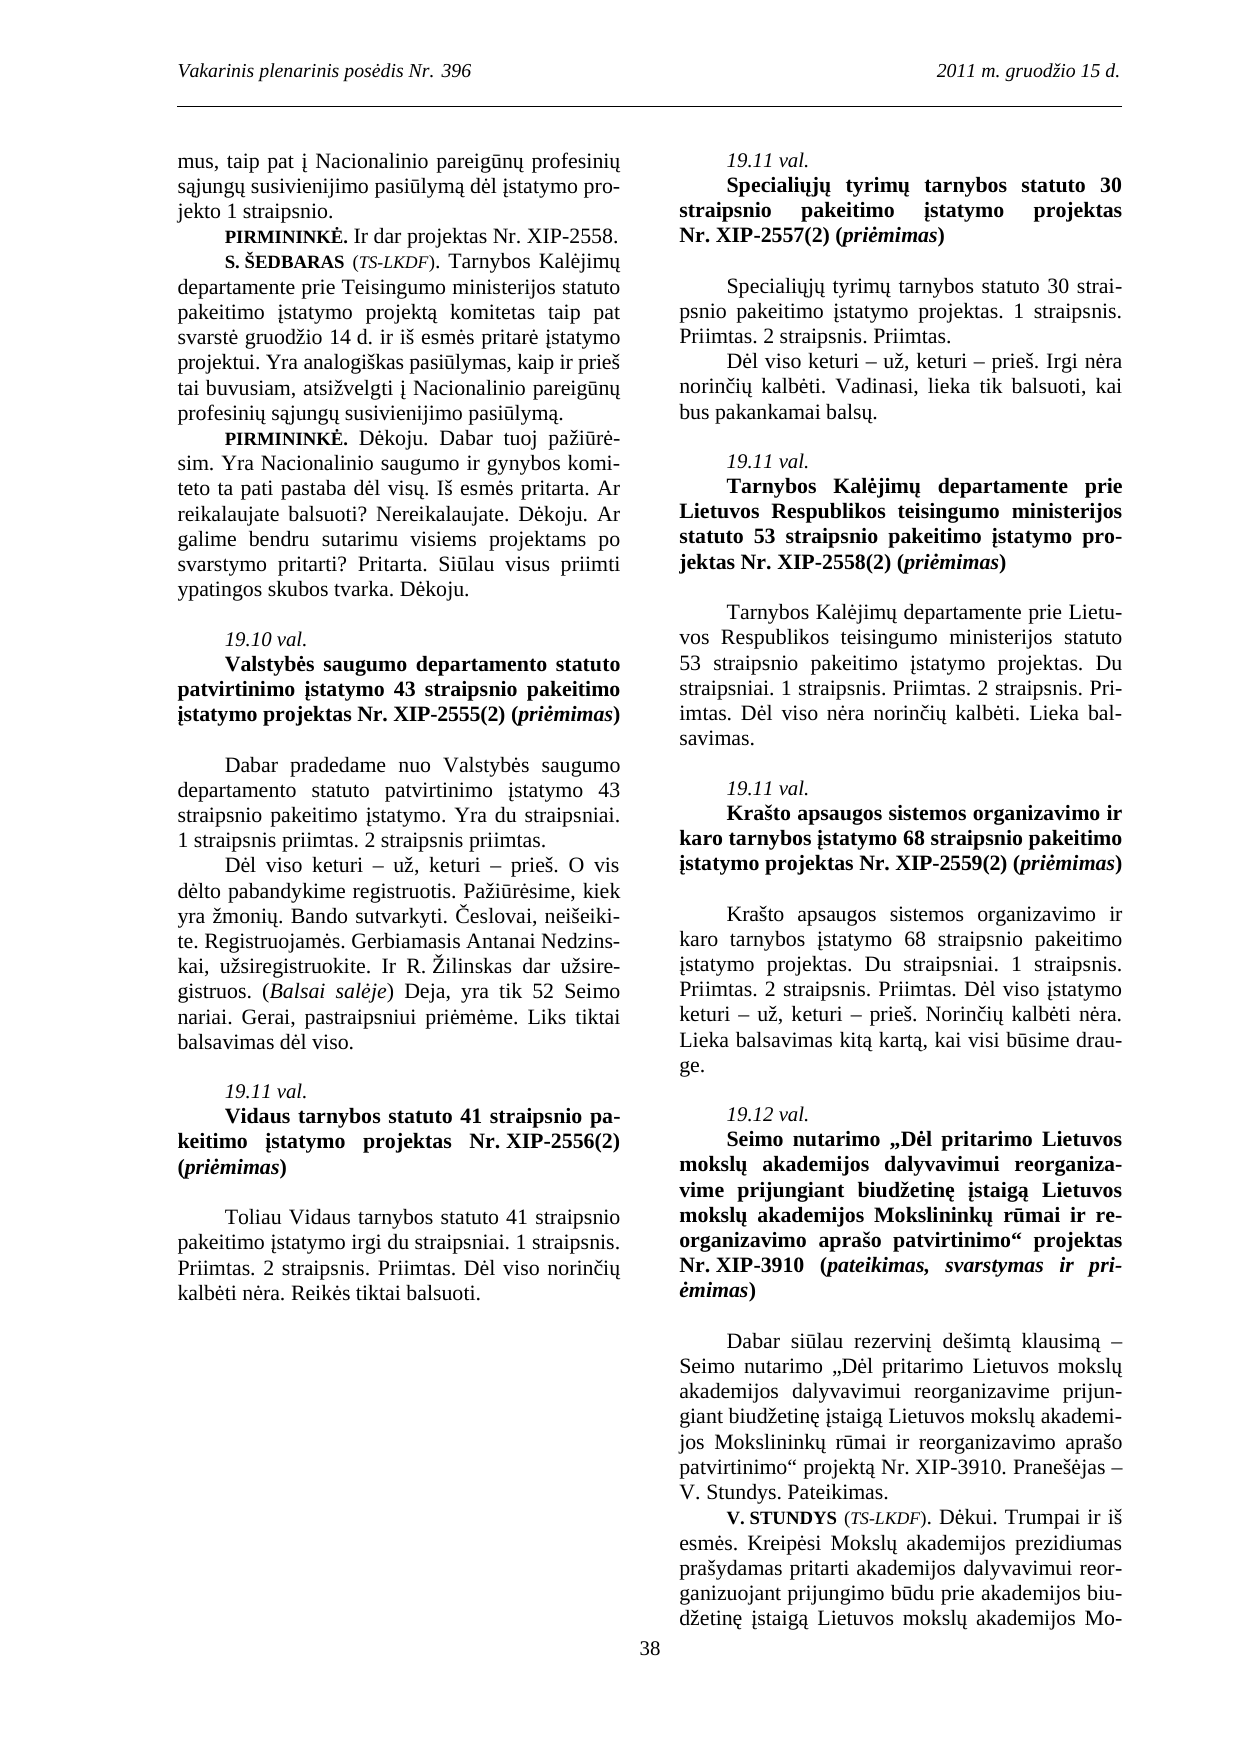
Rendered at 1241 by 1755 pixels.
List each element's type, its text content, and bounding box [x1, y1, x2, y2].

text S. ŠEDBARAS (TS-LKDF). Tar­ny­bos Ka­lė­ji­mų de­par­ta­men­te prie Tei­sin­gu­mo mi­nis­te­ri­jos sta­tu­to pa­kei­ti­mo įsta­ty­mo pro­jek­tą ko­mi­te­tas taip pat svars­tė gruo­džio 14 d. ir iš es­mės pri­ta­rė įsta­ty­mo pro­jek­tui. Yra ana­lo­giš­kas pa­siū­ly­mas, kaip ir prieš tai bu­vu­siam, at­si­žvelg­ti į Na­cio­na­li­nio pa­rei­gū­nų pro­fe­si­nių są­jun­gų su­si­vie­ni­ji­mo pa­siū­ly­mą. [177, 248, 620, 425]
text V. STUNDYS (TS-LKDF). Dė­kui. Trum­pai ir iš es­mės. Krei­pė­si Moks­lų aka­de­mi­jos pre­zi­diu­mas pra­šy­da­mas pri­tar­ti aka­de­mi­jos da­ly­va­vi­mui re­or­ga­ni­zuo­jant pri­jun­gi­mo bū­du prie aka­de­mi­jos biu­dže­ti­nę įstai­gą Lie­tu­vos moks­lų aka­de­mi­jos Mo­ [679, 1504, 1122, 1630]
text mus, taip pat į Na­cio­na­li­nio pa­rei­gū­nų pro­fe­si­nių są­jun­gų su­si­vie­ni­ji­mo pa­siū­ly­mą dėl įsta­ty­mo pro­jek­to 1 straips­nio. [177, 148, 620, 223]
text Vi­daus tar­ny­bos sta­tu­to 41 straips­nio pa­kei­ti­mo įsta­ty­mo pro­jek­tas Nr. XIP-2556(2) (pri­ėmi­mas) [177, 1103, 620, 1179]
text Spe­cia­lių­jų ty­ri­mų tar­ny­bos sta­tu­to 30 strai­ps­nio pa­kei­ti­mo įsta­ty­mo pro­jek­tas. 1 straips­nis. Pri­im­tas. 2 straips­nis. Pri­im­tas. [679, 273, 1122, 348]
text Sei­mo nu­ta­ri­mo „Dėl pri­ta­ri­mo Lie­tu­vos moks­lų aka­de­mi­jos da­ly­va­vi­mui re­or­ga­ni­za­vime pri­jun­giant biu­dže­ti­nę įstai­gą Lie­tu­vos moks­lų aka­de­mi­jos Moks­li­nin­kų rū­mai ir re­orga­ni­za­vi­mo ap­ra­šo pa­tvir­ti­ni­mo“ pro­jek­tas Nr. XIP-3910 (pa­tei­ki­mas, svars­ty­mas ir pri­ėmimas) [679, 1126, 1122, 1303]
text Da­bar siū­lau re­zer­vi­nį de­šim­tą klau­si­mą – Sei­mo nu­ta­ri­mo „Dėl pri­ta­ri­mo Lie­tu­vos moks­lų aka­de­mi­jos da­ly­va­vi­mui re­or­ga­ni­za­vi­me pri­jun­giant biu­dže­ti­nę įstai­gą Lie­tu­vos moks­lų aka­de­mi­jos Moks­li­nin­kų rū­mai ir re­or­ga­ni­za­vi­mo ap­ra­šo pa­tvir­ti­ni­mo“ pro­jek­tą Nr. XIP-3910. Pra­ne­šė­jas – V. Stun­dys. Pa­tei­ki­mas. [679, 1328, 1122, 1504]
text Dėl vi­so ke­tu­ri – už, ke­tu­ri – prieš. O vis dėl­to pa­ban­dy­ki­me re­gist­ruo­tis. Pa­žiū­rė­si­me, kiek yra žmo­nių. Ban­do su­tvar­ky­ti. Čes­lo­vai, ne­iš­ei­ki­te. Re­gist­ruo­ja­mės. Ger­bia­ma­sis An­ta­nai Ne­dzins­kai, už­si­re­gist­ruo­ki­te. Ir R. Ži­lins­kas dar už­si­re­gist­ruos. (Bal­sai sa­lė­je) De­ja, yra tik 52 Sei­mo na­riai. Ge­rai, pa­straips­niui pri­ėmė­me. Liks tik­tai bal­sa­vi­mas dėl vi­so. [177, 852, 620, 1054]
text 19.10 val. [224, 627, 620, 651]
text Da­bar pra­de­da­me nuo Vals­ty­bės sau­gu­mo de­par­ta­men­to sta­tu­to pa­tvir­ti­ni­mo įsta­ty­mo 43 strai­ps­nio pa­kei­ti­mo įsta­ty­mo. Yra du straips­niai. 1 straips­nis pri­im­tas. 2 straips­nis pri­im­tas. [177, 752, 620, 852]
text 19.11 val. [726, 148, 1122, 172]
text Tar­ny­bos Ka­lė­ji­mų de­par­ta­men­te prie Lie­tu­vos Res­pub­li­kos tei­sin­gu­mo mi­nis­te­ri­jos sta­tu­to 53 straips­nio pa­kei­ti­mo įsta­ty­mo pro­jek­tas. Du straips­niai. 1 straips­nis. Pri­im­tas. 2 straips­nis. Pri­im­tas. Dėl vi­so nė­ra no­rin­čių kal­bė­ti. Lie­ka bal­savi­mas. [679, 599, 1122, 750]
text PIRMININKĖ. Dė­ko­ju. Da­bar tuoj pa­žiū­rė­sim. Yra Na­cio­na­li­nio sau­gu­mo ir gy­ny­bos ko­mi­te­to ta pa­ti pa­sta­ba dėl vi­sų. Iš es­mės pri­tar­ta. Ar rei­ka­lau­ja­te bal­suo­ti? Ne­rei­ka­lau­ja­te. Dė­ko­ju. Ar ga­li­me ben­dru su­ta­ri­mu vi­siems pro­jek­tams po svars­ty­mo pri­tar­ti? Pri­tar­ta. Siū­lau vi­sus pri­im­ti ypa­tin­gos sku­bos tvar­ka. Dė­ko­ju. [177, 425, 620, 601]
text Kraš­to ap­sau­gos sis­te­mos or­ga­ni­za­vi­mo ir ka­ro tar­ny­bos įsta­ty­mo 68 straips­nio pa­kei­ti­mo įsta­ty­mo pro­jek­tas. Du straips­niai. 1 straips­nis. Pri­im­tas. 2 straips­nis. Pri­im­tas. Dėl vi­so įsta­ty­mo ke­tu­ri – už, ke­tu­ri – prieš. No­rin­čių kal­bė­ti nė­ra. Lie­ka bal­sa­vi­mas ki­tą kar­tą, kai vi­si bū­si­me drau­ge. [679, 901, 1122, 1077]
text Dėl vi­so ke­tu­ri – už, ke­tu­ri – prieš. Ir­gi nė­ra no­rin­čių kal­bė­ti. Va­di­na­si, lie­ka tik bal­suo­ti, kai bus pa­kan­ka­mai bal­sų. [679, 348, 1122, 424]
text PIRMININKĖ. Ir dar pro­jek­tas Nr. XIP-2558. [177, 223, 620, 248]
text 19.12 val. [726, 1102, 1122, 1126]
text 19.11 val. [224, 1079, 620, 1103]
text Tar­ny­bos Ka­lė­ji­mų de­par­ta­men­te prie Lie­tu­vos Res­pub­li­kos tei­sin­gu­mo mi­nis­te­ri­jos sta­tu­to 53 straips­nio pa­kei­ti­mo įsta­ty­mo pro­jek­tas Nr. XIP-2558(2) (pri­ėmi­mas) [679, 473, 1122, 574]
text Vals­ty­bės sau­gu­mo de­par­ta­men­to sta­tu­to pa­tvir­ti­ni­mo įsta­ty­mo 43 straips­nio pa­kei­ti­mo įsta­ty­mo pro­jek­tas Nr. XIP-2555(2) (pri­ėmi­mas) [177, 651, 620, 726]
text 19.11 val. [726, 776, 1122, 800]
text To­liau Vi­daus tar­ny­bos sta­tu­to 41 straips­nio pa­kei­ti­mo įsta­ty­mo ir­gi du straips­niai. 1 straips­nis. Pri­im­tas. 2 straips­nis. Pri­im­tas. Dėl vi­so no­rin­čių kal­bė­ti nė­ra. Rei­kės tik­tai bal­suo­ti. [177, 1204, 620, 1305]
text 19.11 val. [726, 449, 1122, 473]
text Kraš­to ap­sau­gos sis­te­mos or­ga­ni­za­vi­mo ir ka­ro tar­ny­bos įsta­ty­mo 68 straips­nio pa­kei­ti­mo įsta­ty­mo pro­jek­tas Nr. XIP-2559(2) (pri­ėmi­mas) [679, 800, 1122, 875]
text Spe­cia­lių­jų ty­ri­mų tar­ny­bos sta­tu­to 30 straips­nio pa­kei­ti­mo įsta­ty­mo pro­jek­tas Nr. XIP-2557(2) (pri­ėmi­mas) [679, 172, 1122, 247]
